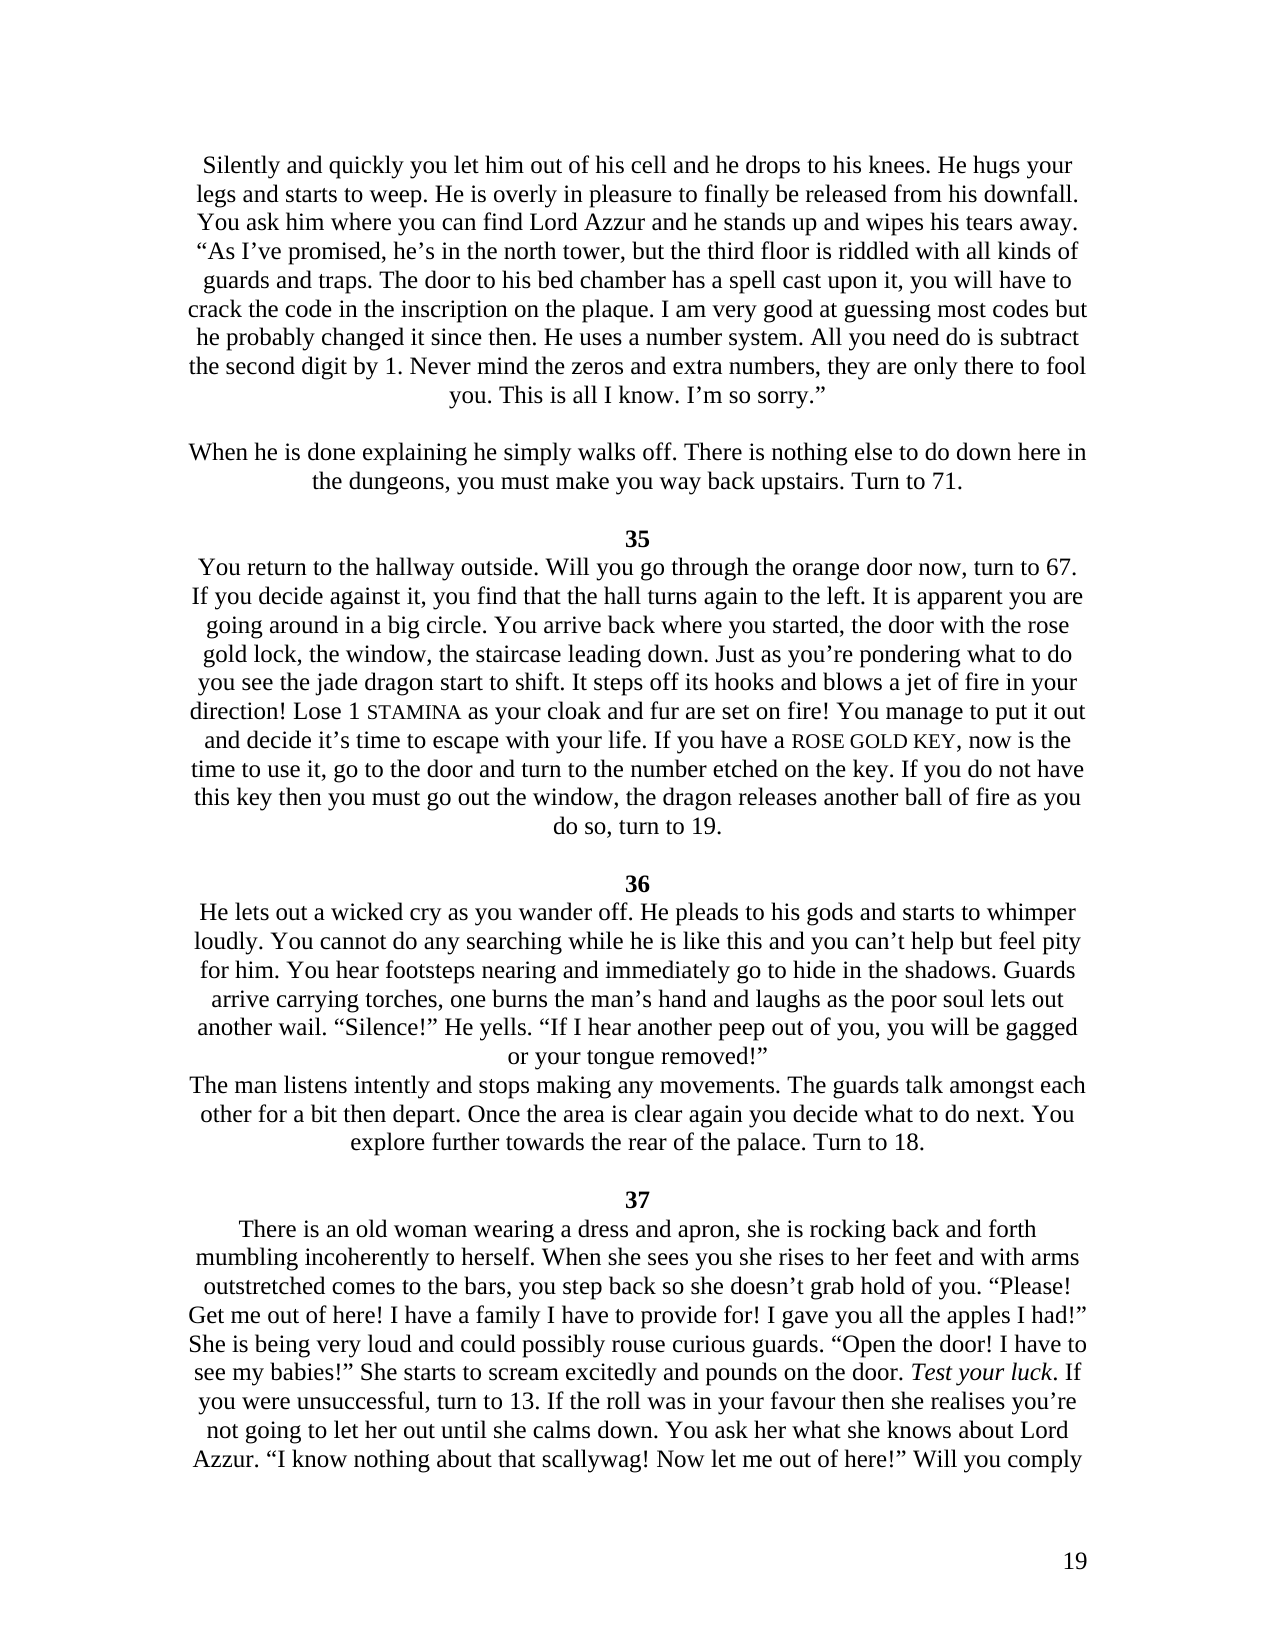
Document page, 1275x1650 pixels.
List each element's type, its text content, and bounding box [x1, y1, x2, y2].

text Silently and quickly you let him out of his cell and he drops to his knees. He hugs your legs and starts to weep. He is overly in pleasure to finally be released from his downfall. You ask him where you can find Lord Azzur and he stands up and wipes his tears away. “As I’ve promised, he’s in the north tower, but the third floor is riddled with all kinds of guards and traps. The door to his bed chamber has a spell cast upon it, you will have to crack the code in the inscription on the plaque. I am very good at guessing most codes but he probably changed it since then. He uses a number system. All you need do is subtract the second digit by 1. Never mind the zeros and extra numbers, they are only there to fool you. This is all I know. I’m so sorry.” [187, 150, 1087, 409]
text 37 [187, 1185, 1087, 1214]
text When he is done explaining he simply walks off. There is nothing else to do down here in the dungeons, you must make you way back upstairs. Turn to 71. [187, 437, 1087, 495]
text 36 [187, 869, 1087, 897]
text You return to the hallway outside. Will you go through the orange door now, turn to 67. If you decide against it, you find that the hall turns again to the left. It is apparent you are going around in a big circle. You arrive back where you started, the door with the rose gold lock, the window, the staircase leading down. Just as you’re pondering what to do you see the jade dragon start to shift. It steps off its hooks and blows a jet of fire in your direction! Lose 1 STAMINA as your cloak and fur are set on fire! You manage to put it out and decide it’s time to escape with your life. If you have a ROSE GOLD KEY, now is the time to use it, go to the door and turn to the number etched on the key. If you do not have this key then you must go out the window, the dragon releases another ball of fire as you do so, turn to 19. [187, 552, 1087, 840]
text 35 [187, 524, 1087, 552]
text He lets out a wicked cry as you wander off. He pleads to his gods and starts to whimper loudly. You cannot do any searching while he is like this and you can’t help but feel pity for him. You hear footsteps nearing and immediately go to hide in the shadows. Guards arrive carrying torches, one burns the man’s hand and laughs as the poor soul lets out another wail. “Silence!” He yells. “If I hear another peep out of you, you will be gagged or your tongue removed!” [187, 897, 1087, 1070]
text The man listens intently and stops making any movements. The guards talk amongst each other for a bit then depart. Once the area is clear again you decide what to do next. You explore further towards the rear of the palace. Turn to 18. [187, 1070, 1087, 1156]
text There is an old woman wearing a dress and apron, she is rocking back and forth mumbling incoherently to herself. When she sees you she rises to her feet and with arms outstretched comes to the bars, you step back so she doesn’t grab hold of you. “Please! Get me out of here! I have a family I have to provide for! I gave you all the apples I had!” She is being very loud and could possibly rouse curious guards. “Open the door! I have to see my babies!” She starts to scream excitedly and pounds on the door. Test your luck. If you were unsuccessful, turn to 13. If the roll was in your favour then she realises you’re not going to let her out until she calms down. You ask her what she knows about Lord Azzur. “I know nothing about that scallywag! Now let me out of here!” Will you comply [187, 1214, 1087, 1472]
